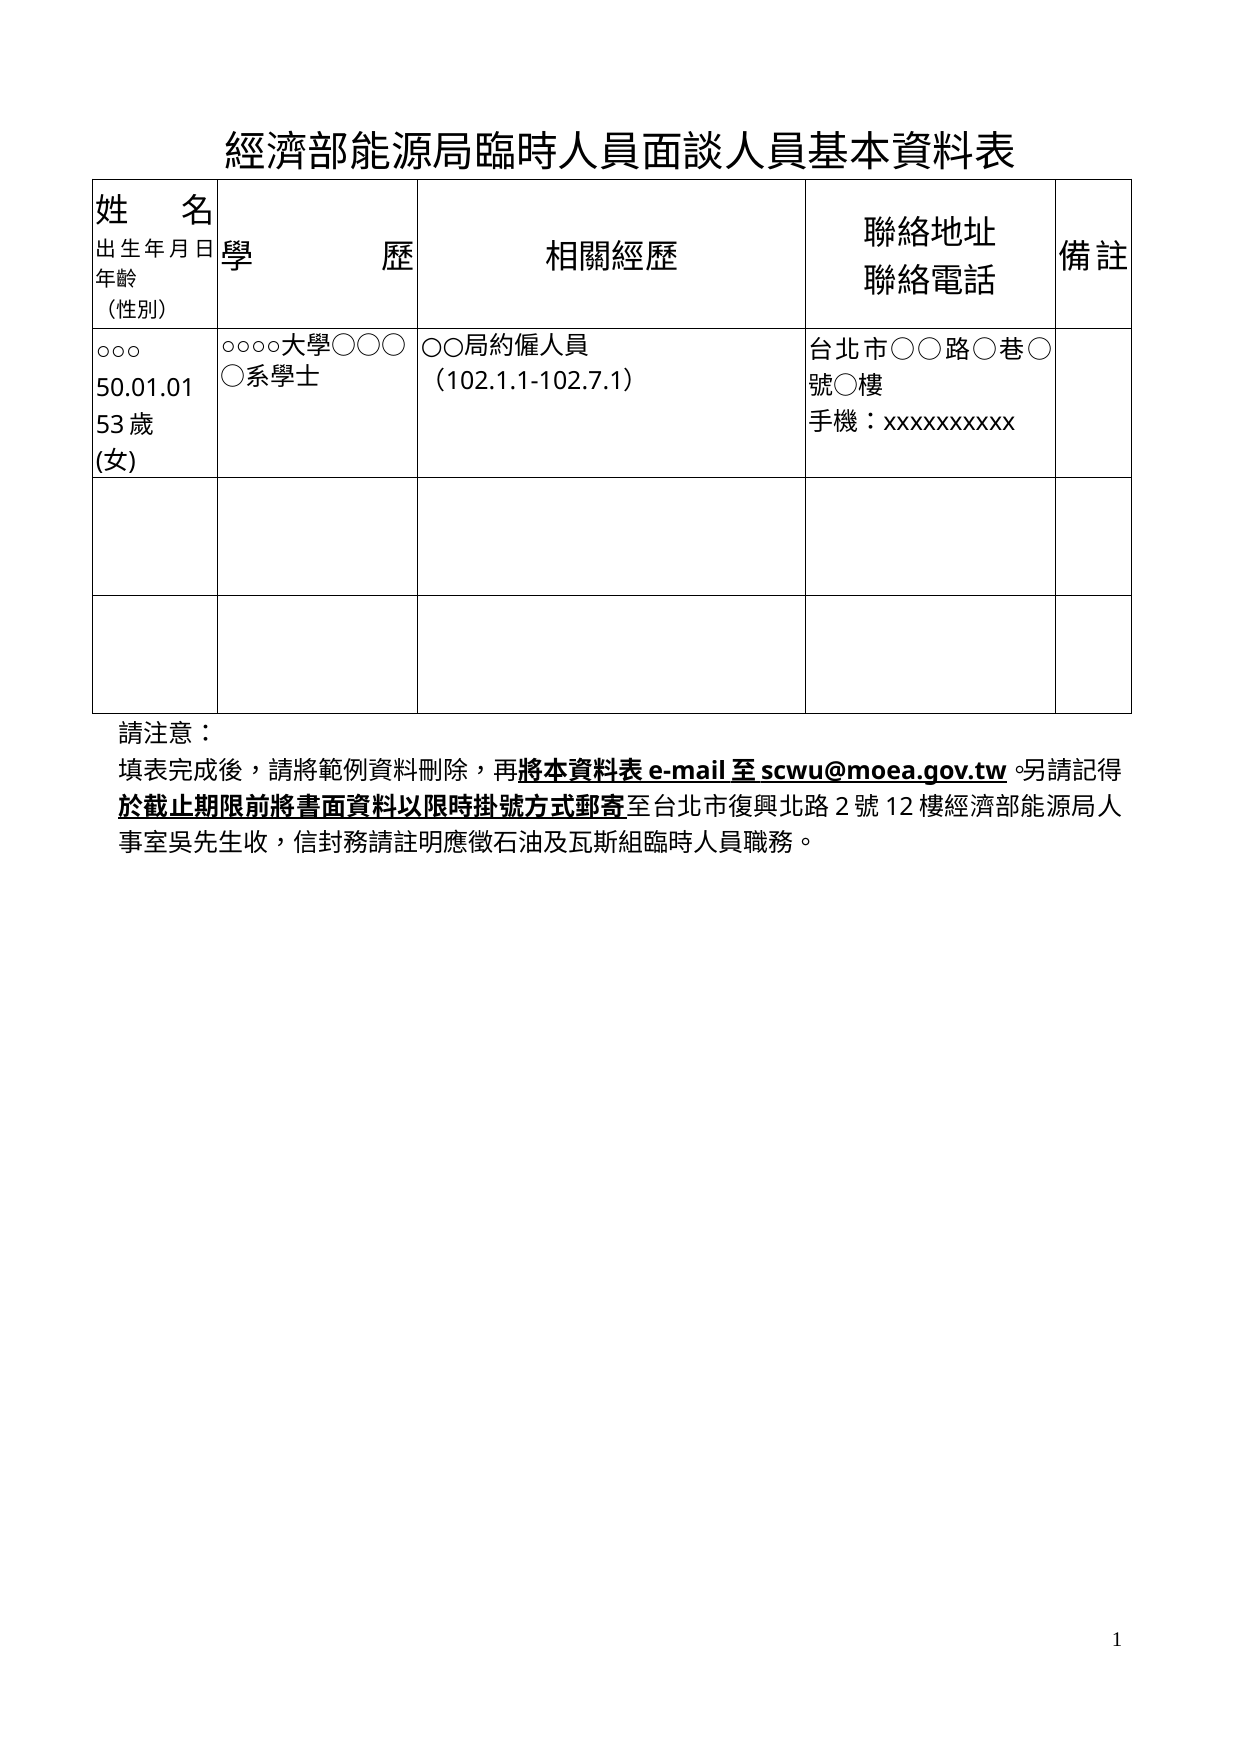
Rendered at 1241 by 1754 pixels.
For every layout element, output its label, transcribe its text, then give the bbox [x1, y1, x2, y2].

table_header 聯絡地址 聯絡電話 [806, 180, 1055, 328]
table_cell [218, 478, 417, 595]
table_cell [1056, 478, 1131, 595]
table_header 相關經歷 [418, 180, 805, 328]
table_cell 台北市○○路○巷○號○樓 手機：xxxxxxxxxx [806, 329, 1055, 477]
text 填表完成後，請將範例資料刪除，再將本資料表e-mail至scwu@moea.gov.tw。另請記得於截止期限前將書面資料以限時掛號方式郵寄至台北市復興北路2號12樓經濟部能源局人事室吳先生收，信封務請註明應徵石油及瓦斯組臨時人員職務。 [118, 750, 1122, 859]
table_cell ○○○ 50.01.01 53歲 (女) [93, 329, 217, 477]
table_cell ○○局約僱人員 （102.1.1-102.7.1） [418, 329, 805, 477]
table_cell [806, 596, 1055, 713]
table_cell [418, 596, 805, 713]
table_cell [1056, 596, 1131, 713]
table_cell [806, 478, 1055, 595]
table_cell [1056, 329, 1131, 477]
table_header 學歷 [218, 180, 417, 328]
table_cell [418, 478, 805, 595]
table_header 姓 名 出生年月日 年齡 （性別） [93, 180, 217, 328]
table_cell [218, 596, 417, 713]
text 經濟部能源局臨時人員面談人員基本資料表 [118, 118, 1122, 178]
table_cell [93, 478, 217, 595]
table_cell [93, 596, 217, 713]
text 請注意： [118, 714, 1122, 750]
table_cell ○○○○大學○○○○系學士 [218, 329, 417, 477]
table_header 備註 [1056, 180, 1131, 328]
